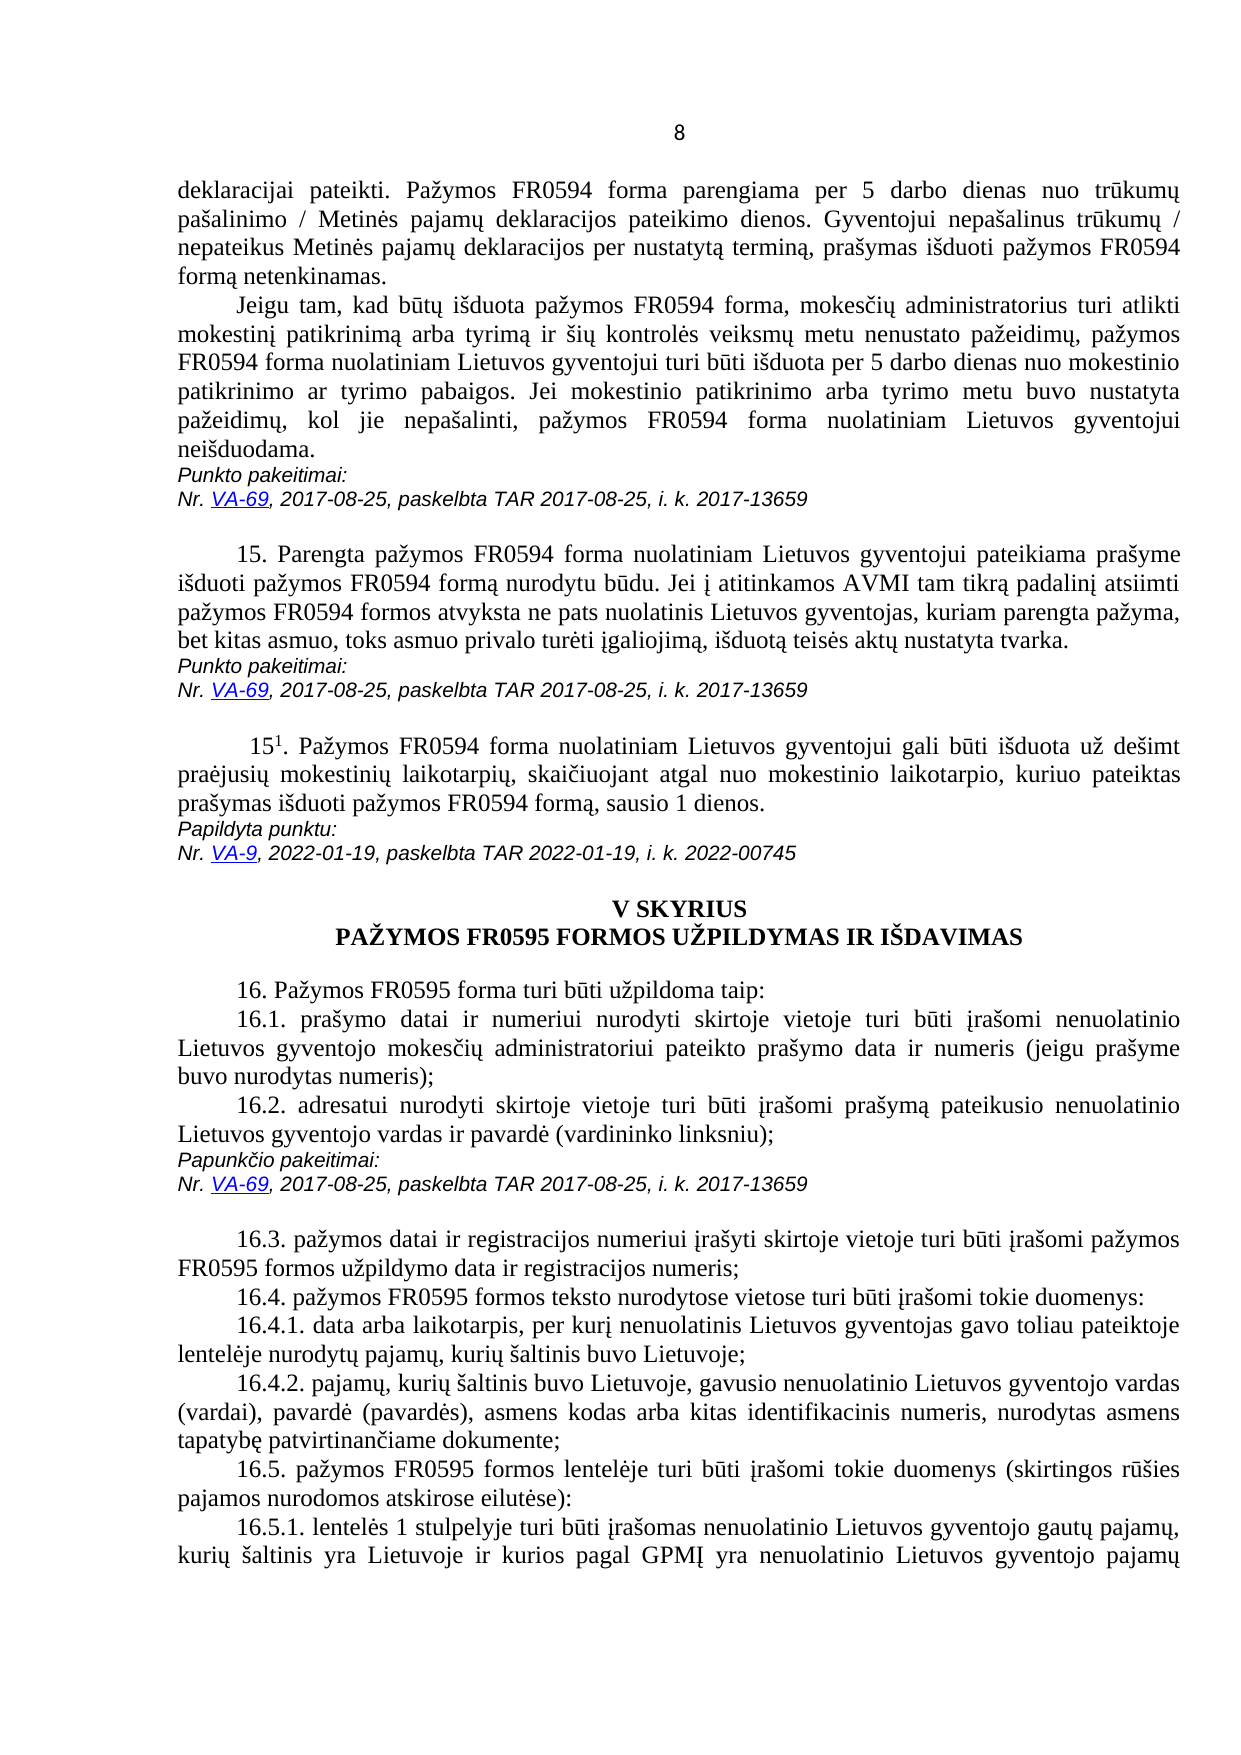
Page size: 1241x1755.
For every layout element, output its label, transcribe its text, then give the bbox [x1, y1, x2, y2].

text Nr. VA-69, 2017-08-25, paskelbta TAR 2017-08-25, i. k. 2017-13659 [177, 486, 1181, 510]
text deklaracijai pateikti. Pažymos FR0594 forma parengiama per 5 darbo dienas nuo trūkumų pašalinimo / Metinės pajamų deklaracijos pateikimo dienos. Gyventojui nepašalinus trūkumų / nepateikus Metinės pajamų deklaracijos per nustatytą terminą, prašymas išduoti pažymos FR0594 formą netenkinamas. [177, 175, 1181, 290]
text Papunkčio pakeitimai: [177, 1148, 1181, 1172]
text Jeigu tam, kad būtų išduota pažymos FR0594 forma, mokesčių administratorius turi atlikti mokestinį patikrinimą arba tyrimą ir šių kontrolės veiksmų metu nenustato pažeidimų, pažymos FR0594 forma nuolatiniam Lietuvos gyventojui turi būti išduota per 5 darbo dienas nuo mokestinio patikrinimo ar tyrimo pabaigos. Jei mokestinio patikrinimo arba tyrimo metu buvo nustatyta pažeidimų, kol jie nepašalinti, pažymos FR0594 forma nuolatiniam Lietuvos gyventojui neišduodama. [177, 290, 1181, 462]
text Nr. VA-69, 2017-08-25, paskelbta TAR 2017-08-25, i. k. 2017-13659 [177, 678, 1181, 702]
text 16.2. adresatui nurodyti skirtoje vietoje turi būti įrašomi prašymą pateikusio nenuolatinio Lietuvos gyventojo vardas ir pavardė (vardininko linksniu); [177, 1090, 1181, 1148]
text 16.3. pažymos datai ir registracijos numeriui įrašyti skirtoje vietoje turi būti įrašomi pažymos FR0595 formos užpildymo data ir registracijos numeris; [177, 1224, 1181, 1282]
text Punkto pakeitimai: [177, 462, 1181, 486]
text 16.4.1. data arba laikotarpis, per kurį nenuolatinis Lietuvos gyventojas gavo toliau pateiktoje lentelėje nurodytų pajamų, kurių šaltinis buvo Lietuvoje; [177, 1311, 1181, 1368]
text Papildyta punktu: [177, 817, 1181, 841]
text 16.4.2. pajamų, kurių šaltinis buvo Lietuvoje, gavusio nenuolatinio Lietuvos gyventojo vardas (vardai), pavardė (pavardės), asmens kodas arba kitas identifikacinis numeris, nurodytas asmens tapatybę patvirtinančiame dokumente; [177, 1368, 1181, 1454]
text 16.5.1. lentelės 1 stulpelyje turi būti įrašomas nenuolatinio Lietuvos gyventojo gautų pajamų, kurių šaltinis yra Lietuvoje ir kurios pagal GPMĮ yra nenuolatinio Lietuvos gyventojo pajamų [177, 1512, 1181, 1569]
text 16.1. prašymo datai ir numeriui nurodyti skirtoje vietoje turi būti įrašomi nenuolatinio Lietuvos gyventojo mokesčių administratoriui pateikto prašymo data ir numeris (jeigu prašyme buvo nurodytas numeris); [177, 1004, 1181, 1090]
text Punkto pakeitimai: [177, 654, 1181, 678]
text Nr. VA-9, 2022-01-19, paskelbta TAR 2022-01-19, i. k. 2022-00745 [177, 841, 1181, 865]
subtitle V SKYRIUS [177, 894, 1181, 922]
text 16. Pažymos FR0595 forma turi būti užpildoma taip: [177, 975, 1181, 1004]
text Nr. VA-69, 2017-08-25, paskelbta TAR 2017-08-25, i. k. 2017-13659 [177, 1172, 1181, 1196]
text 15. Parengta pažymos FR0594 forma nuolatiniam Lietuvos gyventojui pateikiama prašyme išduoti pažymos FR0594 formą nurodytu būdu. Jei į atitinkamos AVMI tam tikrą padalinį atsiimti pažymos FR0594 formos atvyksta ne pats nuolatinis Lietuvos gyventojas, kuriam parengta pažyma, bet kitas asmuo, toks asmuo privalo turėti įgaliojimą, išduotą teisės aktų nustatyta tvarka. [177, 539, 1181, 654]
subtitle PAŽYMOS FR0595 FORMOS UŽPILDYMAS IR IŠDAVIMAS [177, 922, 1181, 951]
text 151. Pažymos FR0594 forma nuolatiniam Lietuvos gyventojui gali būti išduota už dešimt praėjusių mokestinių laikotarpių, skaičiuojant atgal nuo mokestinio laikotarpio, kuriuo pateiktas prašymas išduoti pažymos FR0594 formą, sausio 1 dienos. [177, 731, 1181, 817]
text 16.5. pažymos FR0595 formos lentelėje turi būti įrašomi tokie duomenys (skirtingos rūšies pajamos nurodomos atskirose eilutėse): [177, 1454, 1181, 1512]
text 16.4. pažymos FR0595 formos teksto nurodytose vietose turi būti įrašomi tokie duomenys: [177, 1282, 1181, 1311]
